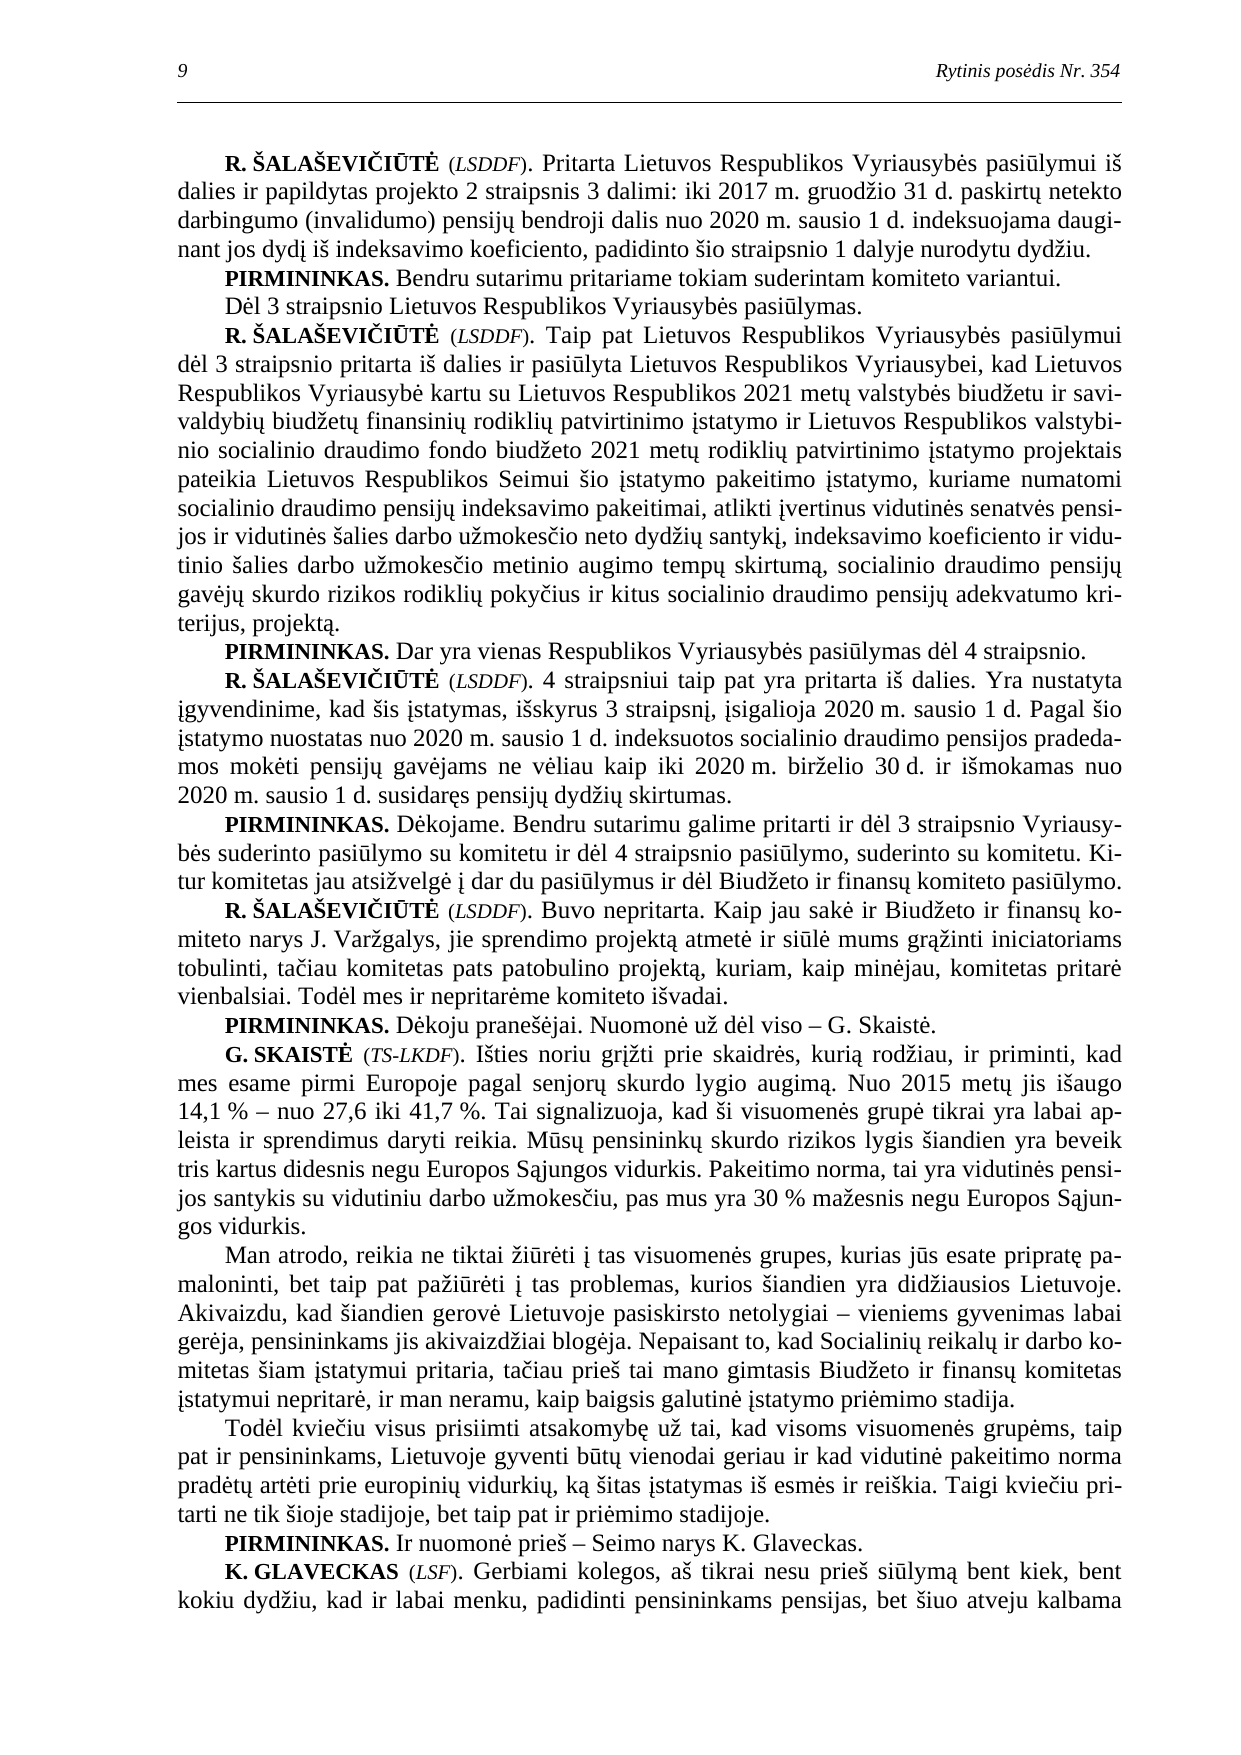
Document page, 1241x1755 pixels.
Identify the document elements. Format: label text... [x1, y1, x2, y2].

text R. ŠALAŠEVIČIŪTĖ (LSDDF). Bu­vo ne­pri­tar­ta. Kaip jau sa­kė ir Biu­dže­to ir fi­nan­sų ko­mi­te­to na­rys J. Varž­ga­lys, jie spren­di­mo pro­jek­tą at­me­tė ir siū­lė mums grą­žin­ti ini­cia­to­riams to­bu­lin­ti, ta­čiau ko­mi­te­tas pats pa­to­bu­li­no pro­jek­tą, ku­riam, kaip mi­nė­jau, ko­mi­te­tas pri­ta­rė vien­bal­siai. To­dėl mes ir ne­pri­ta­rė­me ko­mi­te­to iš­va­dai. [177, 895, 1122, 1010]
text PIRMININKAS. Dė­ko­ja­me. Ben­dru su­ta­ri­mu ga­li­me pri­tar­ti ir dėl 3 straips­nio Vy­riau­sy­bės su­de­rin­to pa­siū­ly­mo su ko­mi­te­tu ir dėl 4 straips­nio pa­siū­ly­mo, su­de­rin­to su ko­mi­te­tu. Ki­tur ko­mi­te­tas jau at­si­žvel­gė į dar du pa­siū­ly­mus ir dėl Biu­dže­to ir fi­nan­sų ko­mi­te­to pa­siū­ly­mo. [177, 809, 1122, 895]
text R. ŠALAŠEVIČIŪTĖ (LSDDF). 4 straips­niui taip pat yra pri­tar­ta iš da­lies. Yra nu­sta­ty­ta įgy­ven­di­ni­me, kad šis įsta­ty­mas, iš­sky­rus 3 straips­nį, įsi­ga­lio­ja 2020 m. sau­sio 1 d. Pa­gal šio įsta­ty­mo nuo­sta­tas nuo 2020 m. sau­sio 1 d. in­dek­suo­tos so­cia­li­nio drau­di­mo pen­si­jos pra­de­da­mos mo­kė­ti pen­si­jų ga­vė­jams ne vė­liau kaip iki 2020 m. bir­že­lio 30 d. ir iš­mo­ka­mas nuo 2020 m. sau­sio 1 d. su­si­da­ręs pen­si­jų dy­džių skir­tu­mas. [177, 665, 1122, 809]
text Dėl 3 straips­nio Lie­tu­vos Res­pub­li­kos Vy­riau­sy­bės pa­siū­ly­mas. [177, 291, 1122, 320]
text Man at­ro­do, rei­kia ne tik­tai žiū­rė­ti į tas vi­suo­me­nės gru­pes, ku­rias jūs esa­te pri­pra­tę pa­ma­lo­nin­ti, bet taip pat pa­žiū­rė­ti į tas pro­ble­mas, ku­rios šian­dien yra di­džiau­sios Lie­tu­vo­je. Aki­vaiz­du, kad šian­dien ge­ro­vė Lie­tu­vo­je pa­si­skirs­to ne­to­ly­giai – vie­niems gy­ve­ni­mas la­bai ge­rė­ja, pen­si­nin­kams jis aki­vaiz­džiai blo­gė­ja. Ne­pai­sant to, kad So­cia­li­nių rei­ka­lų ir dar­bo ko­mi­te­tas šiam įsta­ty­mui pri­ta­ria, ta­čiau prieš tai ma­no gim­ta­sis Biu­dže­to ir fi­nan­sų ko­mi­te­tas įsta­ty­mui ne­pri­ta­rė, ir man ne­ra­mu, kaip baig­sis ga­lu­ti­nė įsta­ty­mo pri­ėmi­mo sta­di­ja. [177, 1240, 1122, 1413]
text PIRMININKAS. Dar yra vie­nas Res­pub­li­kos Vy­riau­sy­bės pa­siū­ly­mas dėl 4 straips­nio. [177, 636, 1122, 665]
text R. ŠALAŠEVIČIŪTĖ (LSDDF). Pri­tar­ta Lie­tu­vos Res­pub­li­kos Vy­riau­sy­bės pa­siū­ly­mui iš da­lies ir pa­pil­dy­tas pro­jek­to 2 straips­nis 3 da­li­mi: iki 2017 m. gruo­džio 31 d. pa­skir­tų ne­tek­to dar­bin­gu­mo (in­va­li­du­mo) pen­si­jų ben­dro­ji da­lis nuo 2020 m. sau­sio 1 d. in­dek­suo­ja­ma dau­gi­nant jos dy­dį iš in­dek­sa­vi­mo ko­e­fi­cien­to, pa­di­din­to šio straips­nio 1 da­ly­je nu­ro­dy­tu dy­džiu. [177, 148, 1122, 263]
text R. ŠALAŠEVIČIŪTĖ (LSDDF). Taip pat Lie­tu­vos Res­pub­li­kos Vy­riau­sy­bės pa­siū­ly­mui dėl 3 straips­nio pri­tar­ta iš da­lies ir pa­siū­ly­ta Lie­tu­vos Res­pub­li­kos Vy­riau­sy­bei, kad Lie­tu­vos Res­pub­li­kos Vy­riau­sy­bė kar­tu su Lie­tu­vos Res­pub­li­kos 2021 me­tų vals­ty­bės biu­dže­tu ir sa­vi­val­dy­bių biu­dže­tų fi­nan­si­nių ro­dik­lių pa­tvir­ti­ni­mo įsta­ty­mo ir Lie­tu­vos Res­pub­li­kos vals­ty­bi­nio so­cia­li­nio drau­di­mo fon­do biu­dže­to 2021 me­tų ro­dik­lių pa­tvir­ti­ni­mo įsta­ty­mo pro­jek­tais pa­tei­kia Lie­tu­vos Res­pub­li­kos Sei­mui šio įsta­ty­mo pa­kei­ti­mo įsta­ty­mo, ku­ria­me nu­ma­to­mi so­cia­li­nio drau­di­mo pen­si­jų in­dek­sa­vi­mo pa­kei­ti­mai, at­lik­ti įver­ti­nus vi­du­ti­nės se­nat­vės pen­si­jos ir vi­du­ti­nės ša­lies dar­bo už­mo­kes­čio ne­to dy­džių san­ty­kį, in­dek­sa­vi­mo ko­e­fi­cien­to ir vi­du­ti­nio ša­lies dar­bo už­mo­kes­čio me­ti­nio au­gi­mo tem­pų skir­tu­mą, so­cia­li­nio drau­di­mo pen­si­jų ga­vė­jų skur­do ri­zi­kos ro­dik­lių po­ky­čius ir ki­tus so­cia­li­nio drau­di­mo pen­si­jų adek­va­tu­mo kri­te­ri­jus, pro­jek­tą. [177, 320, 1122, 636]
text PIRMININKAS. Dė­ko­ju pra­ne­šė­jai. Nuo­mo­nė už dėl vi­so – G. Skais­tė. [177, 1010, 1122, 1039]
text PIRMININKAS. Ir nuo­mo­nė prieš – Sei­mo na­rys K. Gla­vec­kas. [177, 1528, 1122, 1556]
text G. SKAISTĖ (TS-LKDF). Iš­ties no­riu grįž­ti prie skaid­rės, ku­rią ro­džiau, ir pri­min­ti, kad mes esa­me pir­mi Eu­ro­po­je pa­gal sen­jo­rų skur­do ly­gio au­gi­mą. Nuo 2015 me­tų jis iš­au­go 14,1 % – nuo 27,6 iki 41,7 %. Tai sig­na­li­zuo­ja, kad ši vi­suo­me­nės gru­pė tik­rai yra la­bai ap­leis­ta ir spren­di­mus da­ry­ti rei­kia. Mū­sų pen­si­nin­kų skur­do ri­zi­kos ly­gis šian­dien yra be­veik tris kar­tus di­des­nis ne­gu Eu­ro­pos Są­jun­gos vi­dur­kis. Pa­kei­ti­mo nor­ma, tai yra vi­du­ti­nės pen­si­jos san­ty­kis su vi­du­ti­niu dar­bo už­mo­kes­čiu, pas mus yra 30 % ma­žes­nis ne­gu Eu­ro­pos Są­jun­gos vi­dur­kis. [177, 1039, 1122, 1240]
text PIRMININKAS. Ben­dru su­ta­ri­mu pri­ta­ria­me to­kiam su­de­rin­tam ko­mi­te­to va­rian­tui. [177, 263, 1122, 291]
text To­dėl kvie­čiu vi­sus pri­si­im­ti at­sa­ko­my­bę už tai, kad vi­soms vi­suo­me­nės gru­pėms, taip pat ir pen­si­nin­kams, Lie­tu­vo­je gy­ven­ti bū­tų vie­no­dai ge­riau ir kad vi­du­ti­nė pa­kei­ti­mo nor­ma pra­dė­tų ar­tė­ti prie eu­ro­pi­nių vi­dur­kių, ką ši­tas įsta­ty­mas iš es­mės ir reiš­kia. Tai­gi kvie­čiu pri­tar­ti ne tik šio­je sta­di­jo­je, bet taip pat ir pri­ėmi­mo sta­di­jo­je. [177, 1413, 1122, 1528]
text K. GLAVECKAS (LSF). Ger­bia­mi ko­le­gos, aš tik­rai ne­su prieš siū­ly­mą bent kiek, bent ko­kiu dy­džiu, kad ir la­bai men­ku, pa­di­din­ti pen­si­nin­kams pen­si­jas, bet šiuo at­ve­ju kal­ba­ma [177, 1556, 1122, 1614]
